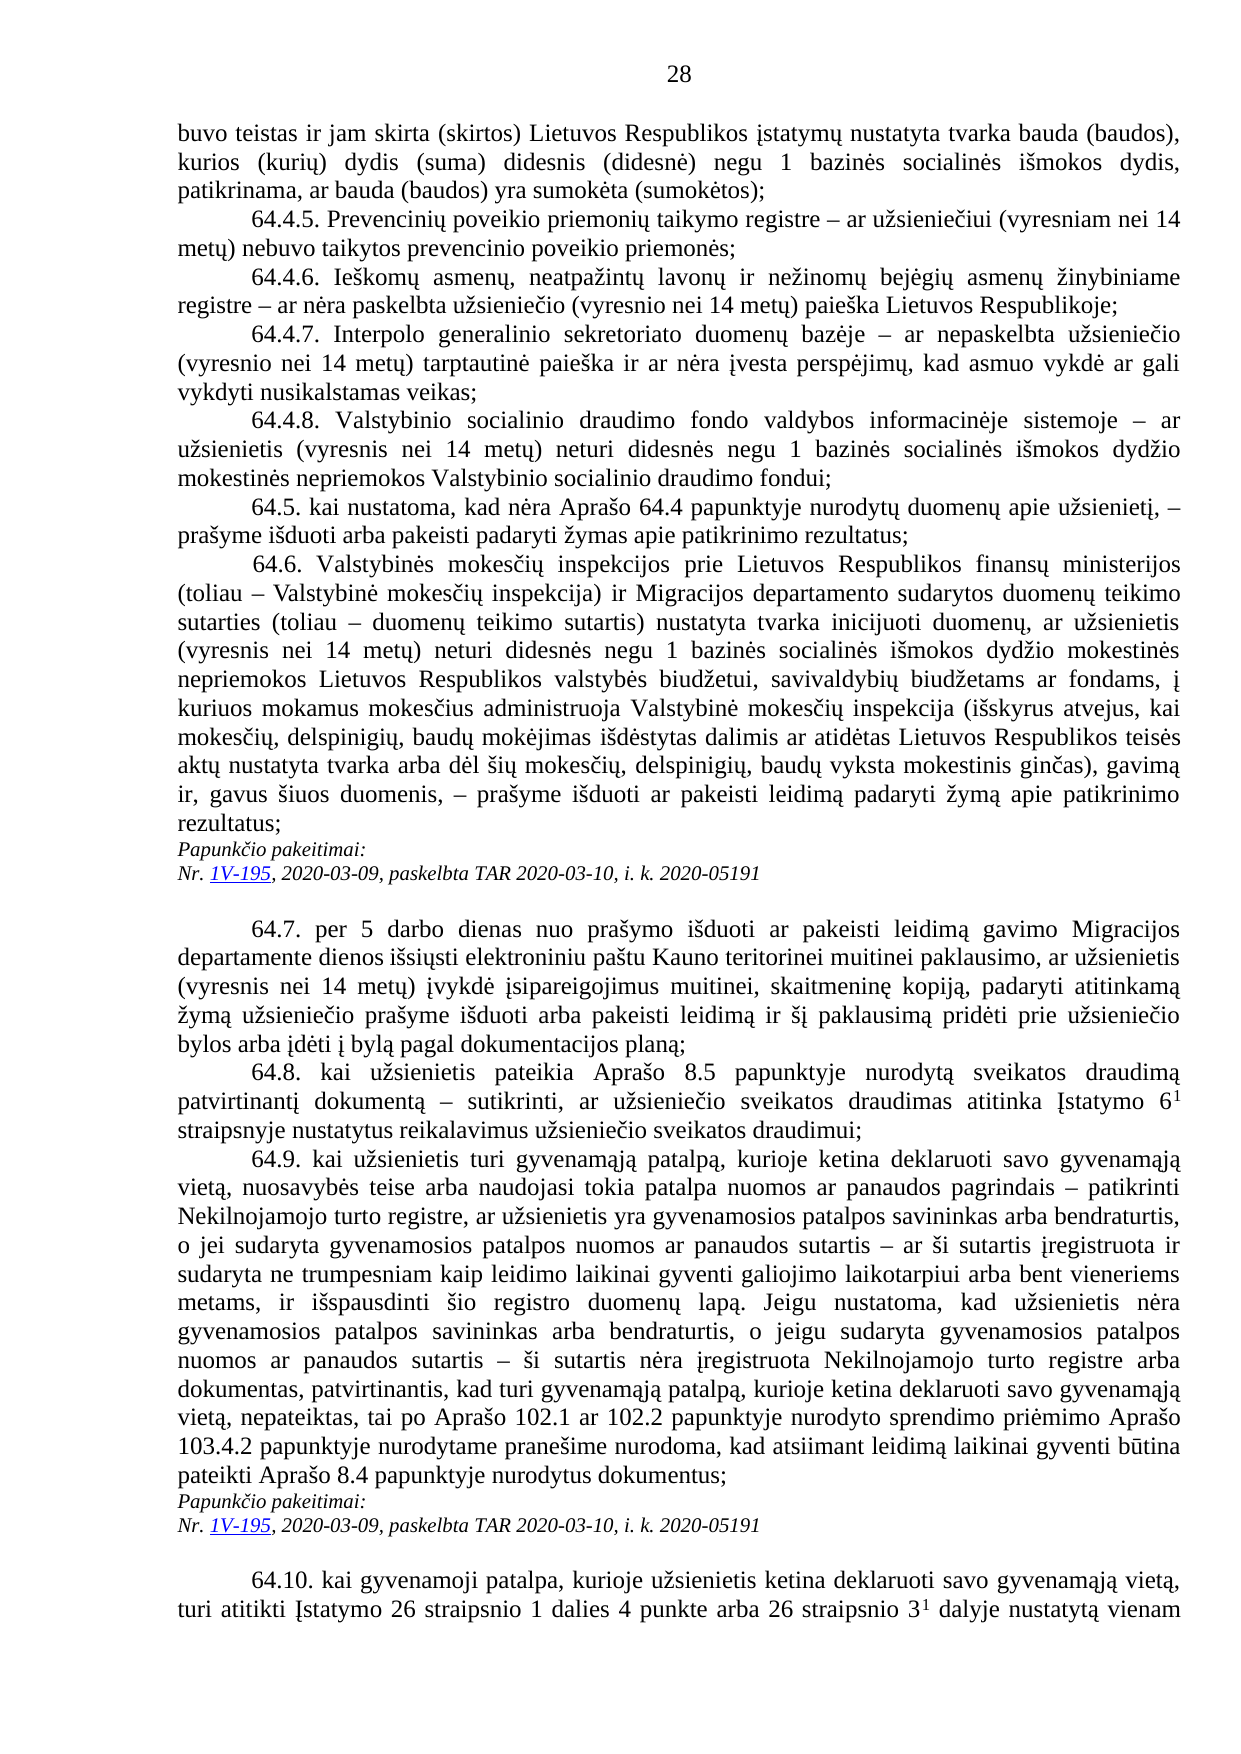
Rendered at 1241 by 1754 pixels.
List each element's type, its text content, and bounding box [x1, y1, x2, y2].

text 64.7. per 5 darbo dienas nuo prašymo išduoti ar pakeisti leidimą gavimo Migracijos departamente dienos išsiųsti elektroniniu paštu Kauno teritorinei muitinei paklausimo, ar užsienietis (vyresnis nei 14 metų) įvykdė įsipareigojimus muitinei, skaitmeninę kopiją, padaryti atitinkamą žymą užsieniečio prašyme išduoti arba pakeisti leidimą ir šį paklausimą pridėti prie užsieniečio bylos arba įdėti į bylą pagal dokumentacijos planą; [177, 914, 1181, 1057]
text Papunkčio pakeitimai: [177, 1489, 1181, 1513]
text 64.10. kai gyvenamoji patalpa, kurioje užsienietis ketina deklaruoti savo gyvenamąją vietą, turi atitikti Įstatymo 26 straipsnio 1 dalies 4 punkte arba 26 straipsnio 31 dalyje nustatytą vienam [177, 1566, 1181, 1623]
text Nr. 1V-195, 2020-03-09, paskelbta TAR 2020-03-10, i. k. 2020-05191 [177, 1513, 1181, 1537]
text 64.4.7. Interpolo generalinio sekretoriato duomenų bazėje – ar nepaskelbta užsieniečio (vyresnio nei 14 metų) tarptautinė paieška ir ar nėra įvesta perspėjimų, kad asmuo vykdė ar gali vykdyti nusikalstamas veikas; [177, 319, 1181, 406]
text 64.4.5. Prevencinių poveikio priemonių taikymo registre – ar užsieniečiui (vyresniam nei 14 metų) nebuvo taikytos prevencinio poveikio priemonės; [177, 204, 1181, 262]
text 64.6. Valstybinės mokesčių inspekcijos prie Lietuvos Respublikos finansų ministerijos (toliau – Valstybinė mokesčių inspekcija) ir Migracijos departamento sudarytos duomenų teikimo sutarties (toliau – duomenų teikimo sutartis) nustatyta tvarka inicijuoti duomenų, ar užsienietis (vyresnis nei 14 metų) neturi didesnės negu 1 bazinės socialinės išmokos dydžio mokestinės nepriemokos Lietuvos Respublikos valstybės biudžetui, savivaldybių biudžetams ar fondams, į kuriuos mokamus mokesčius administruoja Valstybinė mokesčių inspekcija (išskyrus atvejus, kai mokesčių, delspinigių, baudų mokėjimas išdėstytas dalimis ar atidėtas Lietuvos Respublikos teisės aktų nustatyta tvarka arba dėl šių mokesčių, delspinigių, baudų vyksta mokestinis ginčas), gavimą ir, gavus šiuos duomenis, – prašyme išduoti ar pakeisti leidimą padaryti žymą apie patikrinimo rezultatus; [177, 549, 1181, 837]
text Papunkčio pakeitimai: [177, 837, 1181, 861]
text 64.8. kai užsienietis pateikia Aprašo 8.5 papunktyje nurodytą sveikatos draudimą patvirtinantį dokumentą – sutikrinti, ar užsieniečio sveikatos draudimas atitinka Įstatymo 61 straipsnyje nustatytus reikalavimus užsieniečio sveikatos draudimui; [177, 1057, 1181, 1144]
text 64.4.8. Valstybinio socialinio draudimo fondo valdybos informacinėje sistemoje – ar užsienietis (vyresnis nei 14 metų) neturi didesnės negu 1 bazinės socialinės išmokos dydžio mokestinės nepriemokos Valstybinio socialinio draudimo fondui; [177, 406, 1181, 492]
text Nr. 1V-195, 2020-03-09, paskelbta TAR 2020-03-10, i. k. 2020-05191 [177, 861, 1181, 885]
text buvo teistas ir jam skirta (skirtos) Lietuvos Respublikos įstatymų nustatyta tvarka bauda (baudos), kurios (kurių) dydis (suma) didesnis (didesnė) negu 1 bazinės socialinės išmokos dydis, patikrinama, ar bauda (baudos) yra sumokėta (sumokėtos); [177, 118, 1181, 204]
text 64.5. kai nustatoma, kad nėra Aprašo 64.4 papunktyje nurodytų duomenų apie užsienietį, – prašyme išduoti arba pakeisti padaryti žymas apie patikrinimo rezultatus; [177, 492, 1181, 549]
text 64.9. kai užsienietis turi gyvenamąją patalpą, kurioje ketina deklaruoti savo gyvenamąją vietą, nuosavybės teise arba naudojasi tokia patalpa nuomos ar panaudos pagrindais – patikrinti Nekilnojamojo turto registre, ar užsienietis yra gyvenamosios patalpos savininkas arba bendraturtis, o jei sudaryta gyvenamosios patalpos nuomos ar panaudos sutartis – ar ši sutartis įregistruota ir sudaryta ne trumpesniam kaip leidimo laikinai gyventi galiojimo laikotarpiui arba bent vieneriems metams, ir išspausdinti šio registro duomenų lapą. Jeigu nustatoma, kad užsienietis nėra gyvenamosios patalpos savininkas arba bendraturtis, o jeigu sudaryta gyvenamosios patalpos nuomos ar panaudos sutartis – ši sutartis nėra įregistruota Nekilnojamojo turto registre arba dokumentas, patvirtinantis, kad turi gyvenamąją patalpą, kurioje ketina deklaruoti savo gyvenamąją vietą, nepateiktas, tai po Aprašo 102.1 ar 102.2 papunktyje nurodyto sprendimo priėmimo Aprašo 103.4.2 papunktyje nurodytame pranešime nurodoma, kad atsiimant leidimą laikinai gyventi būtina pateikti Aprašo 8.4 papunktyje nurodytus dokumentus; [177, 1144, 1181, 1489]
text 64.4.6. Ieškomų asmenų, neatpažintų lavonų ir nežinomų bejėgių asmenų žinybiniame registre – ar nėra paskelbta užsieniečio (vyresnio nei 14 metų) paieška Lietuvos Respublikoje; [177, 262, 1181, 319]
